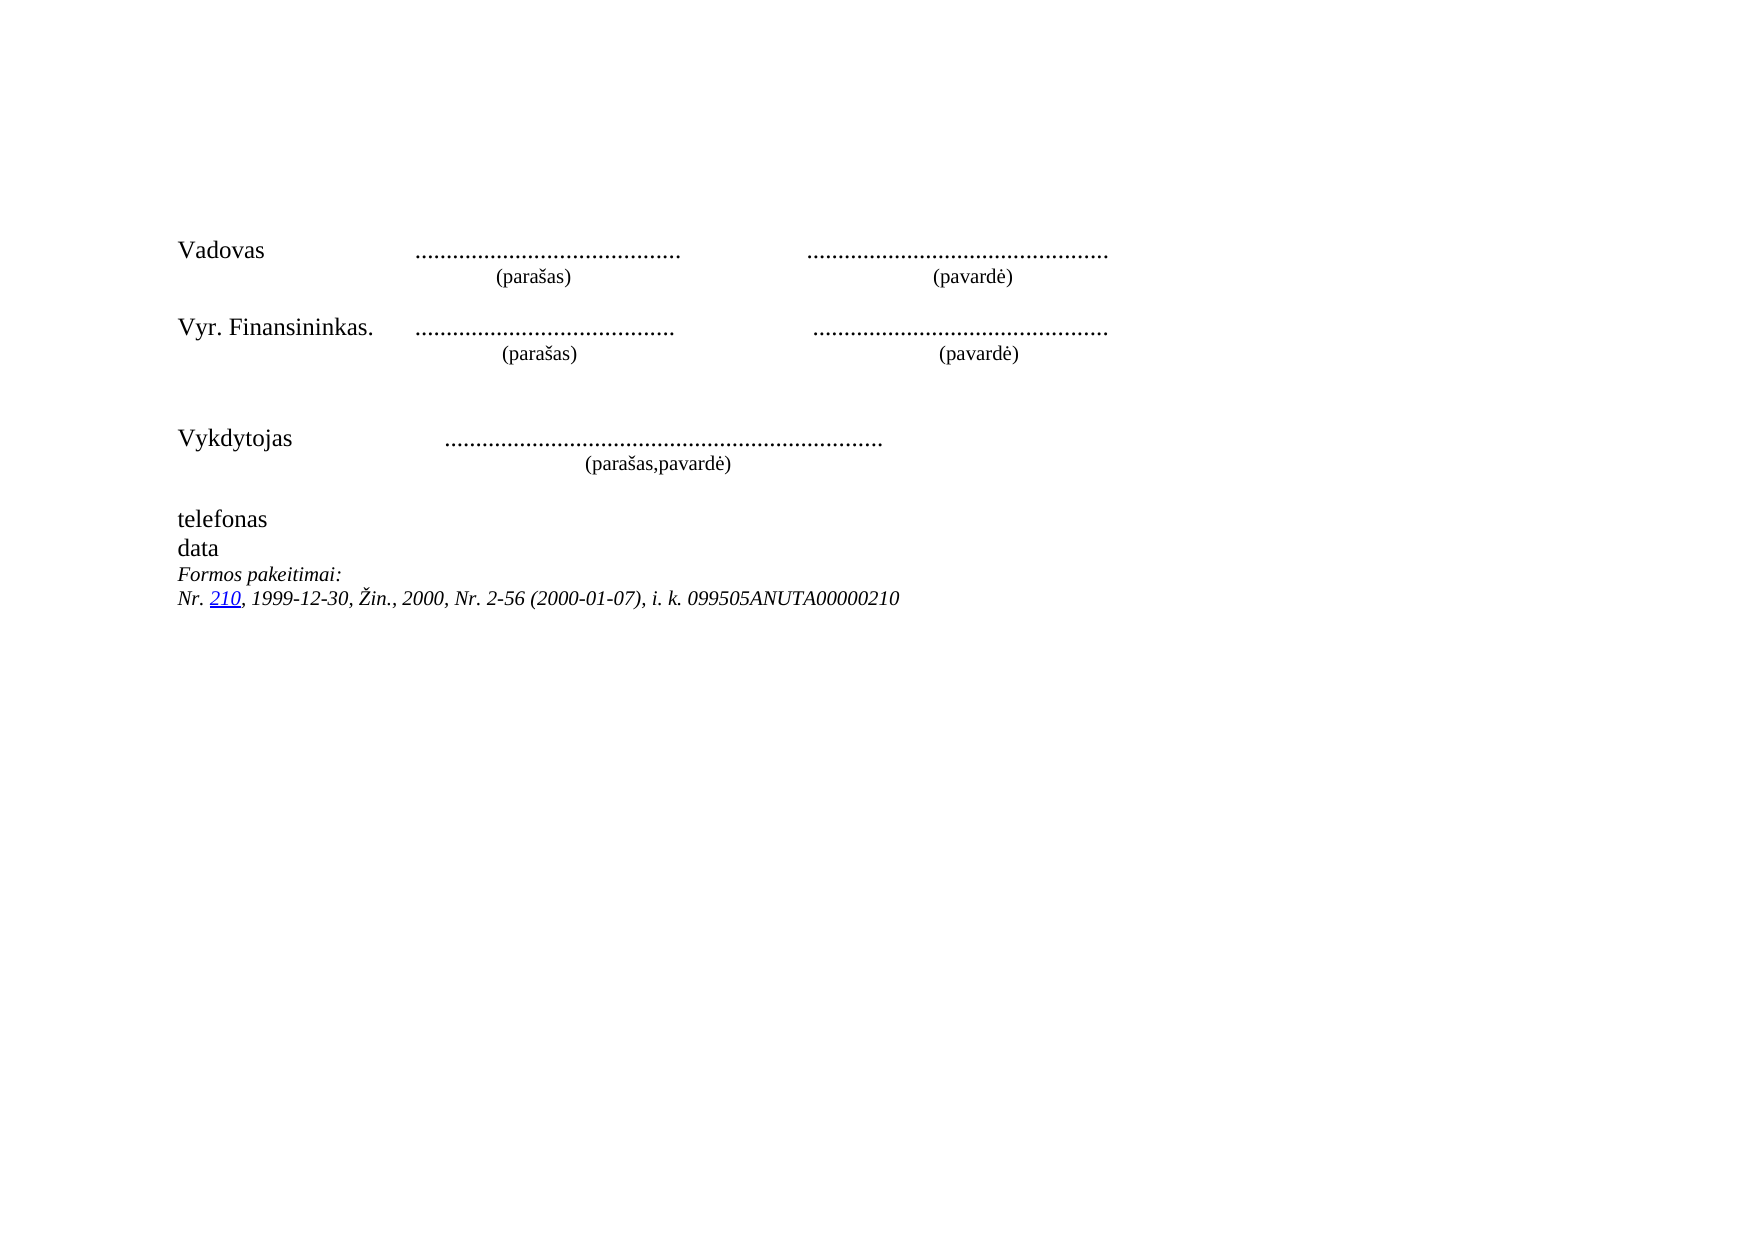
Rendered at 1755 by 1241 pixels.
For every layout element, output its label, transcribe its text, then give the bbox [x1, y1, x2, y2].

text (parašas) (pavardė) [177, 341, 1695, 365]
text telefonas [177, 504, 1695, 533]
text (parašas) (pavardė) [177, 264, 1695, 288]
text Vyr. Finansininkas. [177, 312, 1695, 341]
text Nr. 210, 1999-12-30, Žin., 2000, Nr. 2-56 (2000-01-07), i. k. 099505ANUTA00000210 [177, 586, 1695, 610]
text Vadovas [177, 235, 1695, 264]
text (parašas,pavardė) [177, 451, 1695, 475]
text data [177, 533, 1695, 562]
text Vykdytojas [177, 423, 1695, 451]
text Formos pakeitimai: [177, 562, 1695, 586]
